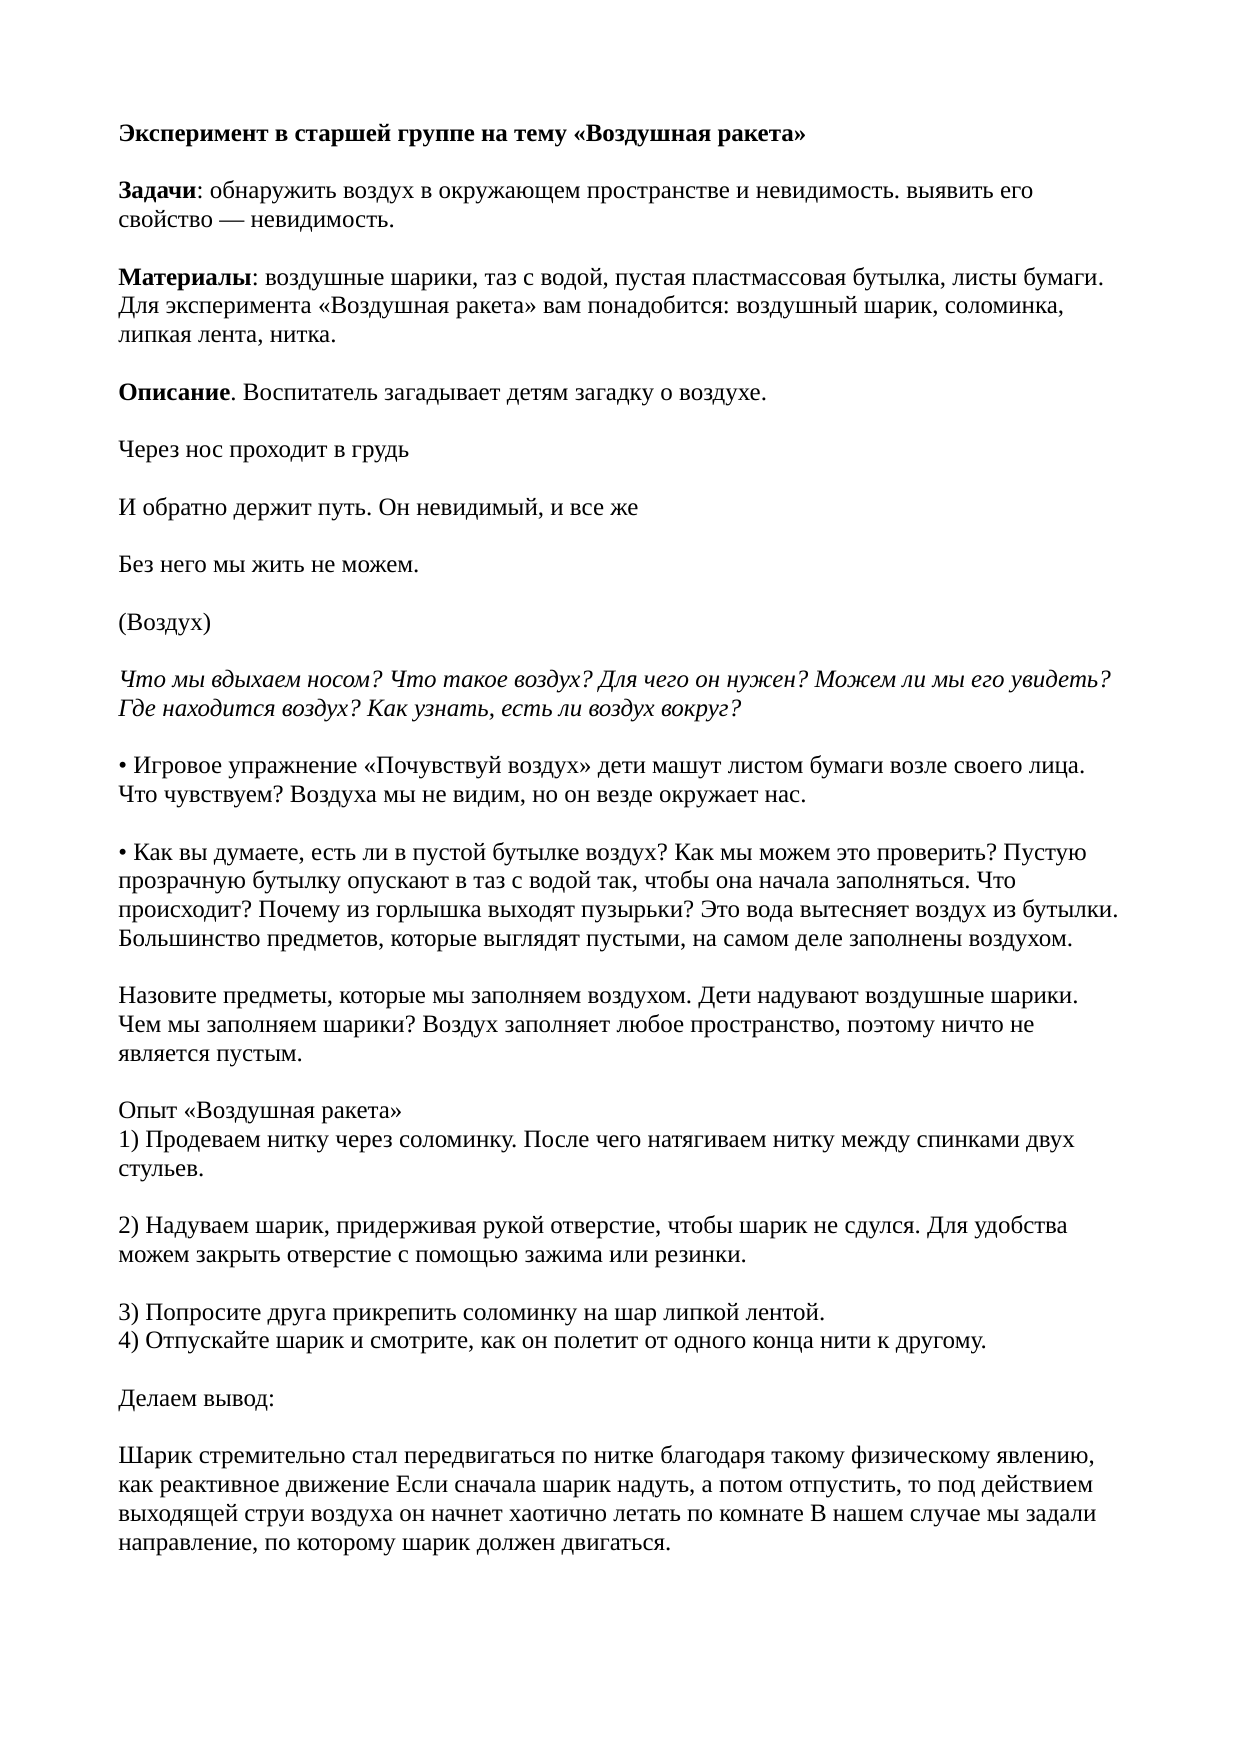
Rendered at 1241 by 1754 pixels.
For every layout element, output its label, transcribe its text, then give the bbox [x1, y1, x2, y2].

text 1) Продеваем нитку через соломинку. После чего натягиваем нитку между спинками двух стульев. 2) Надуваем шарик, придерживая рукой отверстие, чтобы шарик не сдулся. Для удобства можем закрыть отверстие с помощью зажима или резинки. 3) Попросите друга прикрепить соломинку на шар липкой лентой. [118, 1124, 1122, 1326]
text 4) Отпускайте шарик и смотрите, как он полетит от одного конца нити к другому. Делаем вывод: Шарик стремительно стал передвигаться по нитке благодаря такому физическому явлению, как реактивное движение Если сначала шарик надуть, а потом отпустить, то под действием выходящей струи воздуха он начнет хаотично летать по комнате В нашем случае мы задали направление, по которому шарик должен двигаться. [118, 1326, 1122, 1613]
text Материалы: воздушные шарики, таз с водой, пустая пластмассовая бутылка, листы бумаги. Для эксперимента «Воздушная ракета» вам понадобится: воздушный шарик, соломинка, липкая лента, нитка. [118, 262, 1122, 348]
text Опыт «Воздушная ракета» [118, 1096, 1122, 1124]
text • Как вы думаете, есть ли в пустой бутылке воздух? Как мы можем это проверить? Пустую прозрачную бутылку опускают в таз с водой так, чтобы она начала заполняться. Что происходит? Почему из горлышка выходят пузырьки? Это вода вытесняет воздух из бутылки. Большинство предметов, которые выглядят пустыми, на самом деле заполнены воздухом. Назовите предметы, которые мы заполняем воздухом. Дети надувают воздушные шарики. Чем мы заполняем шарики? Воздух заполняет любое пространство, поэтому ничто не является пустым. [118, 837, 1122, 1067]
text Эксперимент в старшей группе на тему «Воздушная ракета» [118, 118, 1122, 147]
text Описание. Воспитатель загадывает детям загадку о воздухе. Через нос проходит в грудь И обратно держит путь. Он невидимый, и все же Без него мы жить не можем. (Воздух) Что мы вдыхаем носом? Что такое воздух? Для чего он нужен? Можем ли мы его увидеть? Где находится воздух? Как узнать, есть ли воздух вокруг? [118, 377, 1122, 722]
text • Игровое упражнение «Почувствуй воздух» дети машут листом бумаги возле своего лица. Что чувствуем? Воздуха мы не видим, но он везде окружает нас. [118, 751, 1122, 808]
text Задачи: обнаружить воздух в окружающем пространстве и невидимость. выявить его свойство — невидимость. [118, 147, 1122, 233]
